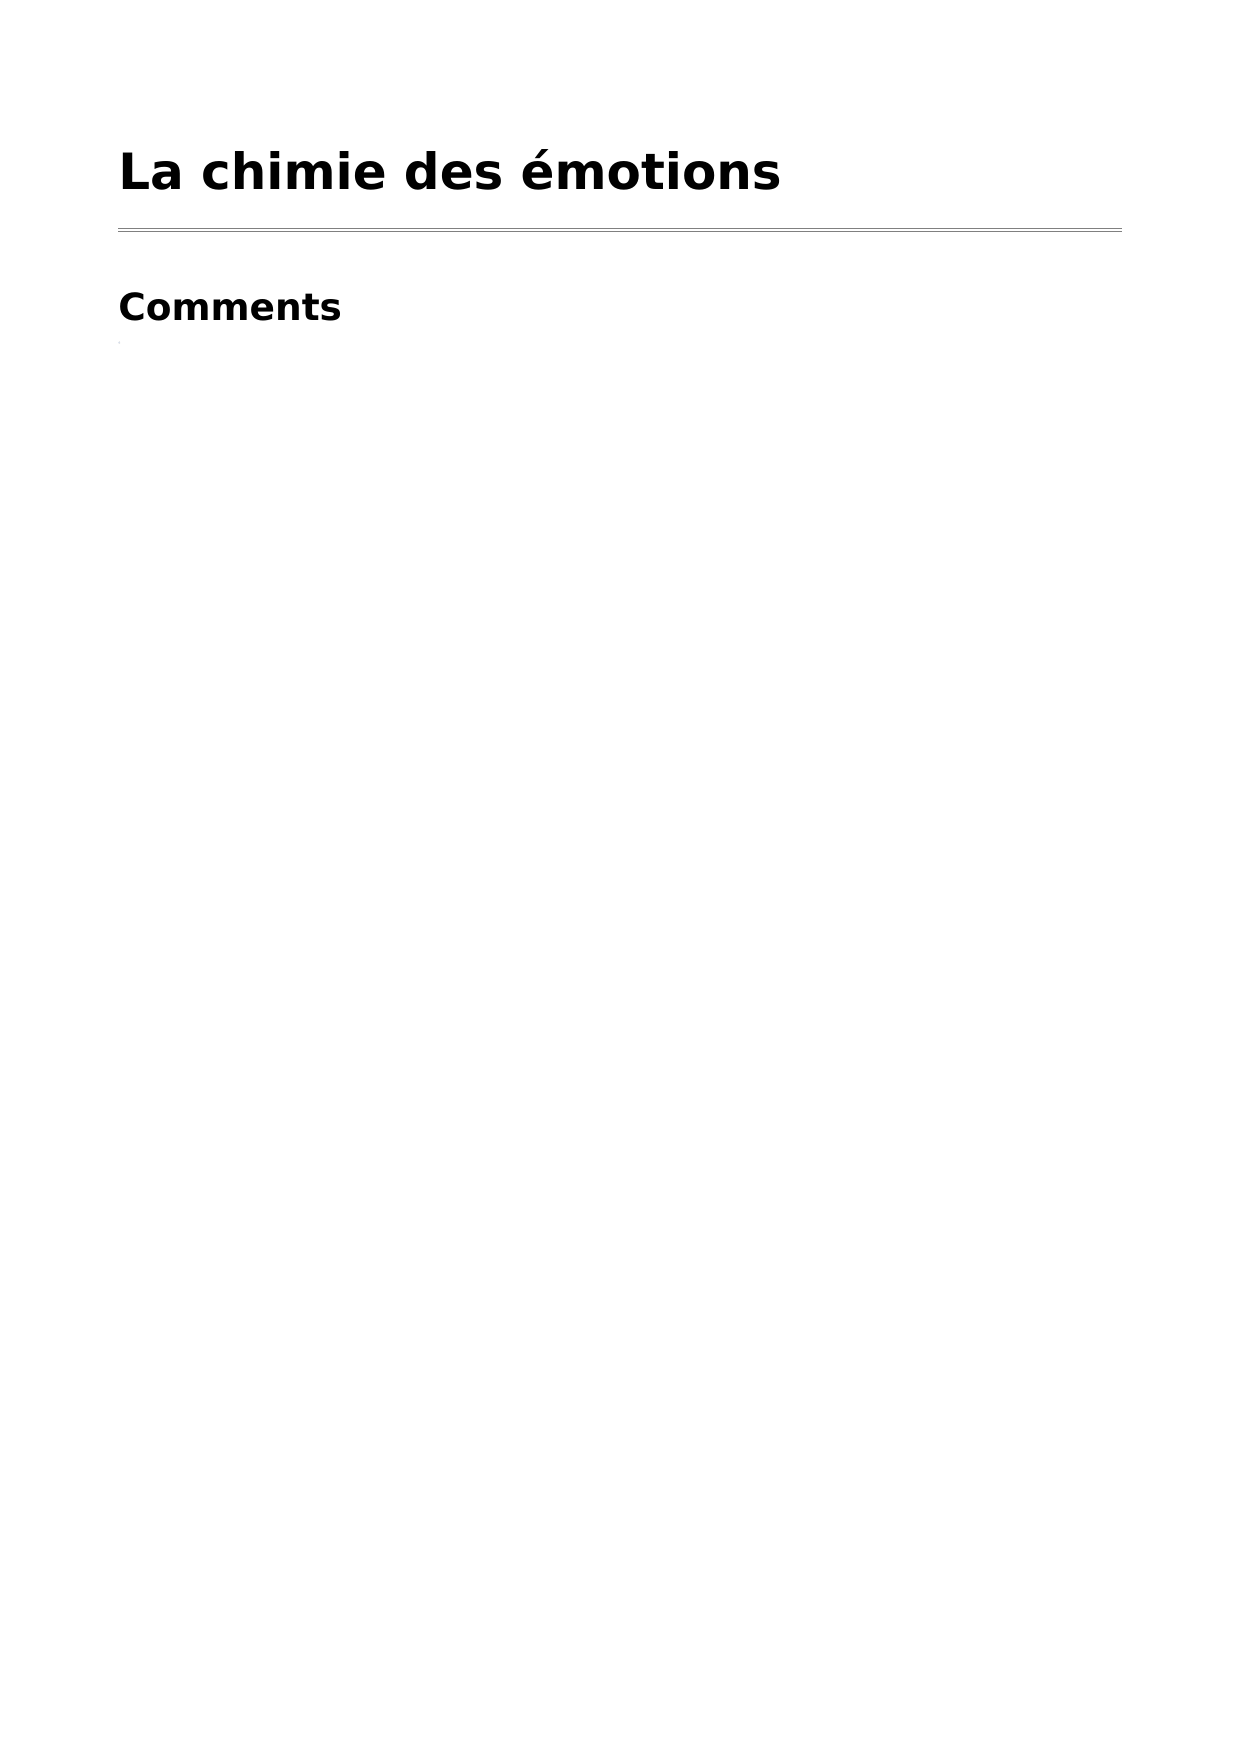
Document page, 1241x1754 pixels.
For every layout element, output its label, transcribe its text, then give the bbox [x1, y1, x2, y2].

subtitle La chimie des émotions [118, 143, 1122, 201]
subtitle Comments [118, 285, 1122, 329]
